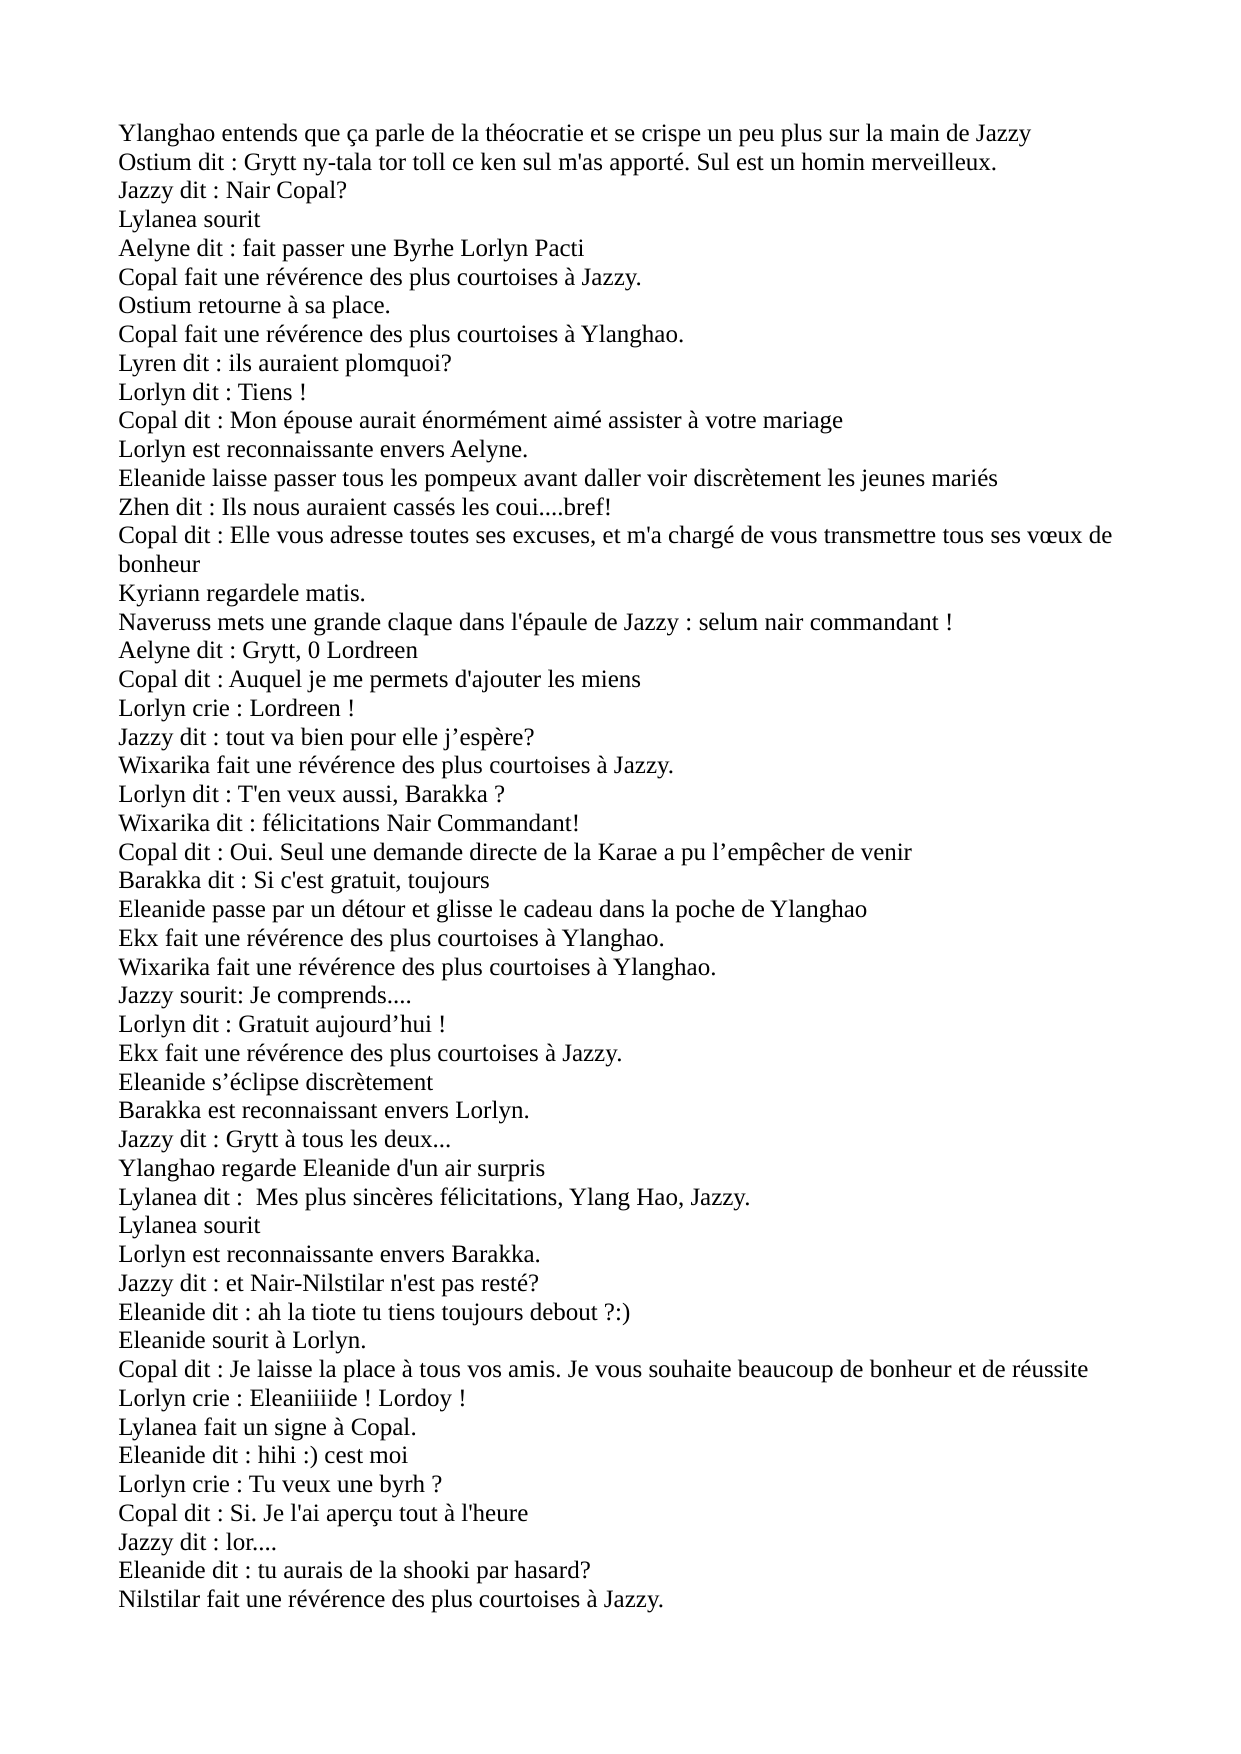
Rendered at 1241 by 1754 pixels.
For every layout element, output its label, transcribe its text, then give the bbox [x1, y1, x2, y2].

text Lorlyn dit : Tiens ! [118, 377, 1122, 406]
text Copal fait une révérence des plus courtoises à Ylanghao. [118, 319, 1122, 348]
text Eleanide dit : tu aurais de la shooki par hasard? [118, 1556, 1122, 1584]
text Aelyne dit : fait passer une Byrhe Lorlyn Pacti [118, 233, 1122, 262]
text Copal fait une révérence des plus courtoises à Jazzy. [118, 262, 1122, 291]
text Copal dit : Auquel je me permets d'ajouter les miens [118, 664, 1122, 693]
text Copal dit : Oui. Seul une demande directe de la Karae a pu l’empêcher de venir [118, 837, 1122, 866]
text Nilstilar fait une révérence des plus courtoises à Jazzy. [118, 1584, 1122, 1613]
text Wixarika fait une révérence des plus courtoises à Ylanghao. [118, 952, 1122, 981]
text Lyren dit : ils auraient plomquoi? [118, 348, 1122, 377]
text Copal dit : Je laisse la place à tous vos amis. Je vous souhaite beaucoup de bonheur et de réussite [118, 1354, 1122, 1383]
text Ekx fait une révérence des plus courtoises à Ylanghao. [118, 923, 1122, 952]
text Lylanea dit : Mes plus sincères félicitations, Ylang Hao, Jazzy. [118, 1182, 1122, 1211]
text Lorlyn dit : Gratuit aujourd’hui ! [118, 1009, 1122, 1038]
text Ostium retourne à sa place. [118, 291, 1122, 319]
text Lorlyn crie : Tu veux une byrh ? [118, 1469, 1122, 1498]
text Lylanea sourit [118, 204, 1122, 233]
text Naveruss mets une grande claque dans l'épaule de Jazzy : selum nair commandant ! [118, 607, 1122, 636]
text Jazzy dit : Grytt à tous les deux... [118, 1124, 1122, 1153]
text Eleanide laisse passer tous les pompeux avant daller voir discrètement les jeunes mariés [118, 463, 1122, 492]
text Eleanide passe par un détour et glisse le cadeau dans la poche de Ylanghao [118, 894, 1122, 923]
text Jazzy sourit: Je comprends.... [118, 981, 1122, 1009]
text Lorlyn dit : T'en veux aussi, Barakka ? [118, 779, 1122, 808]
text Barakka dit : Si c'est gratuit, toujours [118, 866, 1122, 894]
text Copal dit : Si. Je l'ai aperçu tout à l'heure [118, 1498, 1122, 1527]
text Wixarika dit : félicitations Nair Commandant! [118, 808, 1122, 837]
text Lylanea fait un signe à Copal. [118, 1412, 1122, 1441]
text Aelyne dit : Grytt, 0 Lordreen [118, 636, 1122, 664]
text Eleanide s’éclipse discrètement [118, 1067, 1122, 1096]
text Jazzy dit : et Nair-Nilstilar n'est pas resté? [118, 1268, 1122, 1297]
text Jazzy dit : tout va bien pour elle j’espère? [118, 722, 1122, 751]
text Eleanide dit : hihi :) cest moi [118, 1441, 1122, 1469]
text Wixarika fait une révérence des plus courtoises à Jazzy. [118, 751, 1122, 779]
text Eleanide dit : ah la tiote tu tiens toujours debout ?:) [118, 1297, 1122, 1326]
text Barakka est reconnaissant envers Lorlyn. [118, 1096, 1122, 1124]
text Kyriann regardele matis. [118, 578, 1122, 607]
text Jazzy dit : Nair Copal? [118, 176, 1122, 204]
text Eleanide sourit à Lorlyn. [118, 1326, 1122, 1354]
text Copal dit : Mon épouse aurait énormément aimé assister à votre mariage [118, 406, 1122, 434]
text Ekx fait une révérence des plus courtoises à Jazzy. [118, 1038, 1122, 1067]
text Lorlyn crie : Lordreen ! [118, 693, 1122, 722]
text Copal dit : Elle vous adresse toutes ses excuses, et m'a chargé de vous transmettre tous ses vœux de bonheur [118, 521, 1122, 578]
text Lorlyn crie : Eleaniiiide ! Lordoy ! [118, 1383, 1122, 1412]
text Jazzy dit : lor.... [118, 1527, 1122, 1556]
text Ylanghao regarde Eleanide d'un air surpris [118, 1153, 1122, 1182]
text Lorlyn est reconnaissante envers Barakka. [118, 1239, 1122, 1268]
text Ylanghao entends que ça parle de la théocratie et se crispe un peu plus sur la main de Jazzy [118, 118, 1122, 147]
text Zhen dit : Ils nous auraient cassés les coui....bref! [118, 492, 1122, 521]
text Lylanea sourit [118, 1211, 1122, 1239]
text Ostium dit : Grytt ny-tala tor toll ce ken sul m'as apporté. Sul est un homin merveilleux. [118, 147, 1122, 176]
text Lorlyn est reconnaissante envers Aelyne. [118, 434, 1122, 463]
